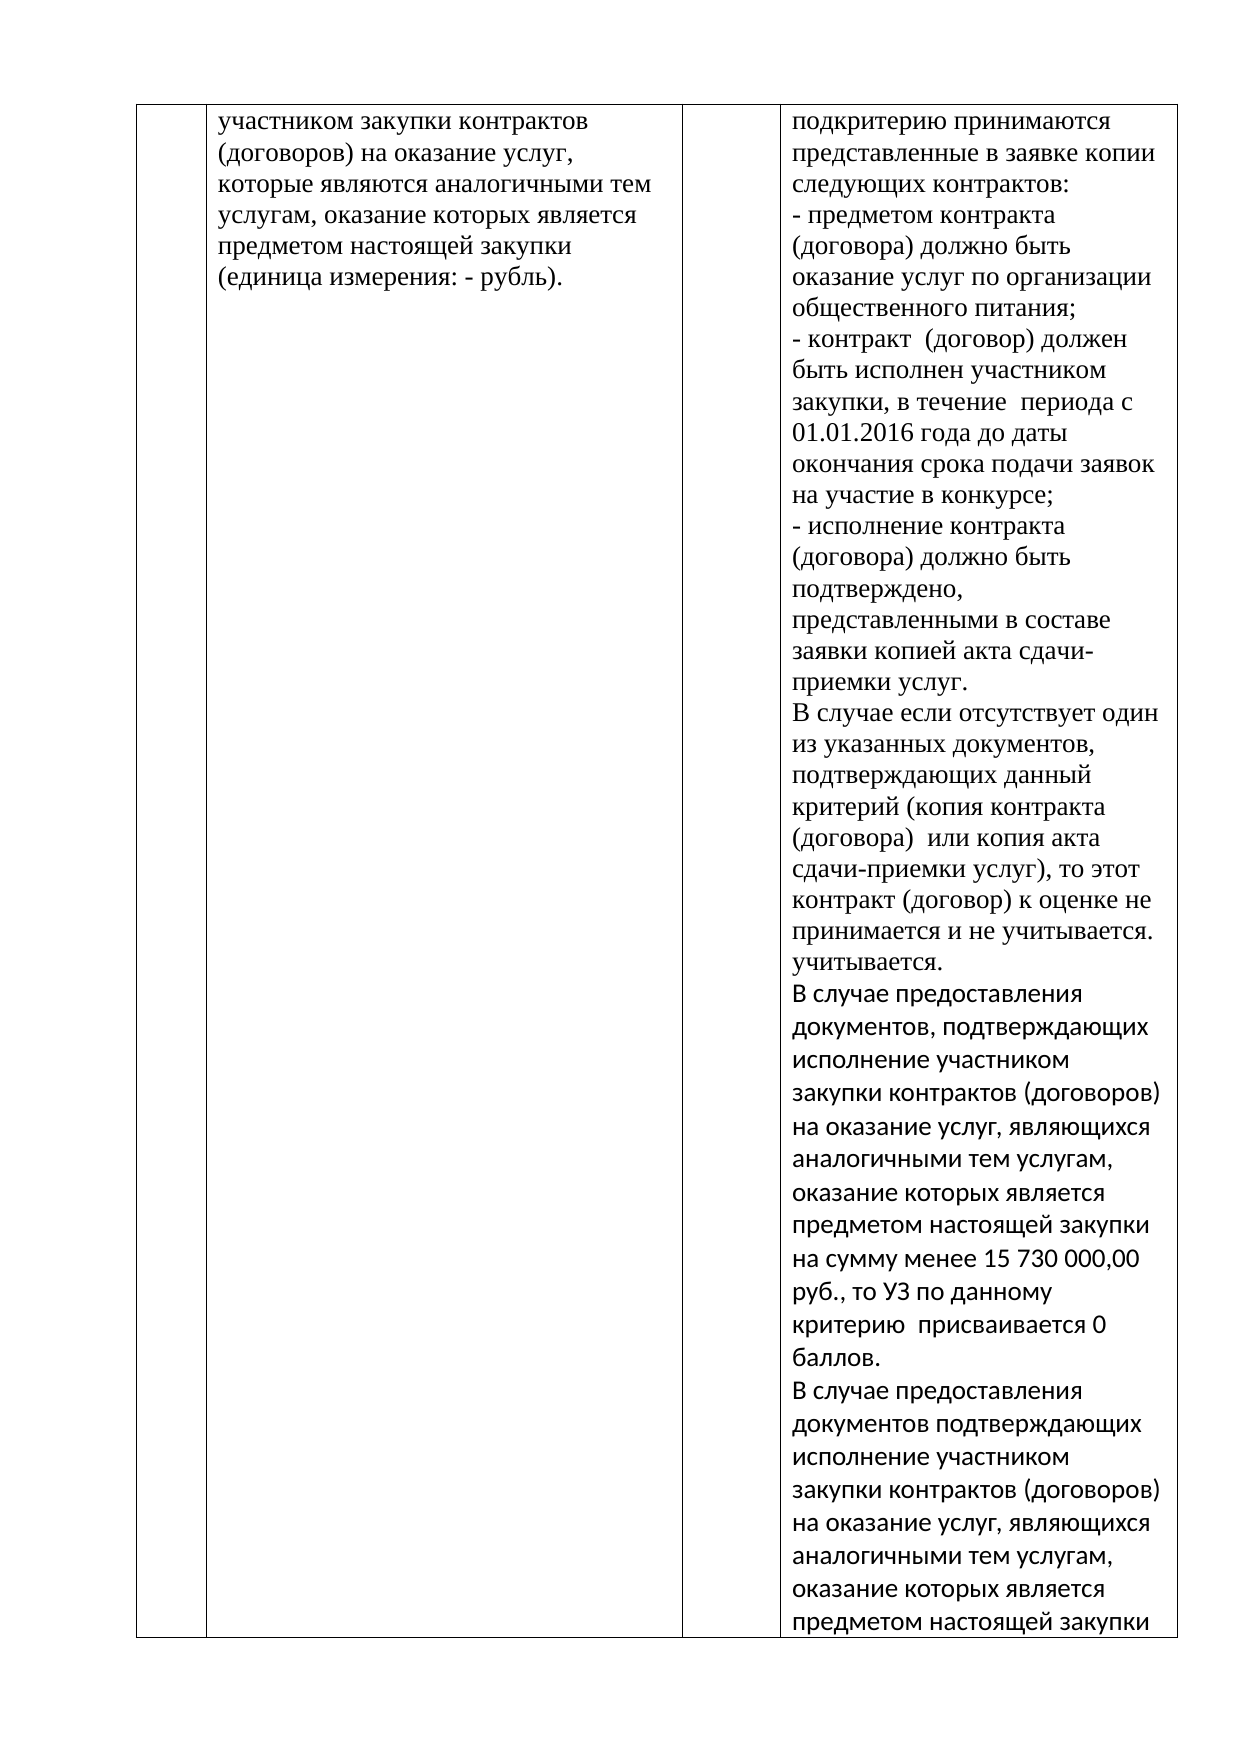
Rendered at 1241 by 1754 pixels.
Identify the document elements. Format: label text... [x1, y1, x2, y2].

table_cell [137, 105, 206, 1637]
table_cell подкритерию принимаются представленные в заявке копии следующих контрактов: - предметом контракта (договора) должно быть оказание услуг по организации общественного питания; - контракт (договор) должен быть исполнен участником закупки, в течение периода с 01.01.2016 года до даты окончания срока подачи заявок на участие в конкурсе; - исполнение контракта (договора) должно быть подтверждено, представленными в составе заявки копией акта сдачи-приемки услуг. В случае если отсутствует один из указанных документов, подтверждающих данный критерий (копия контракта (договора) или копия акта сдачи-приемки услуг), то этот контракт (договор) к оценке не принимается и не учитывается. учитывается. В случае предоставления документов, подтверждающих исполнение участником закупки контрактов (договоров) на оказание услуг, являющихся аналогичными тем услугам, оказание которых является предметом настоящей закупки на сумму менее 15 730 000,00 руб., то УЗ по данному критерию присваивается 0 баллов. В случае предоставления документов подтверждающих исполнение участником закупки контрактов (договоров) на оказание услуг, являющихся аналогичными тем услугам, оказание которых является предметом настоящей закупки [781, 105, 1177, 1637]
table_cell [683, 105, 780, 1637]
table_cell участником закупки контрактов (договоров) на оказание услуг, которые являются аналогичными тем услугам, оказание которых является предметом настоящей закупки (единица измерения: - рубль). [207, 105, 682, 1637]
